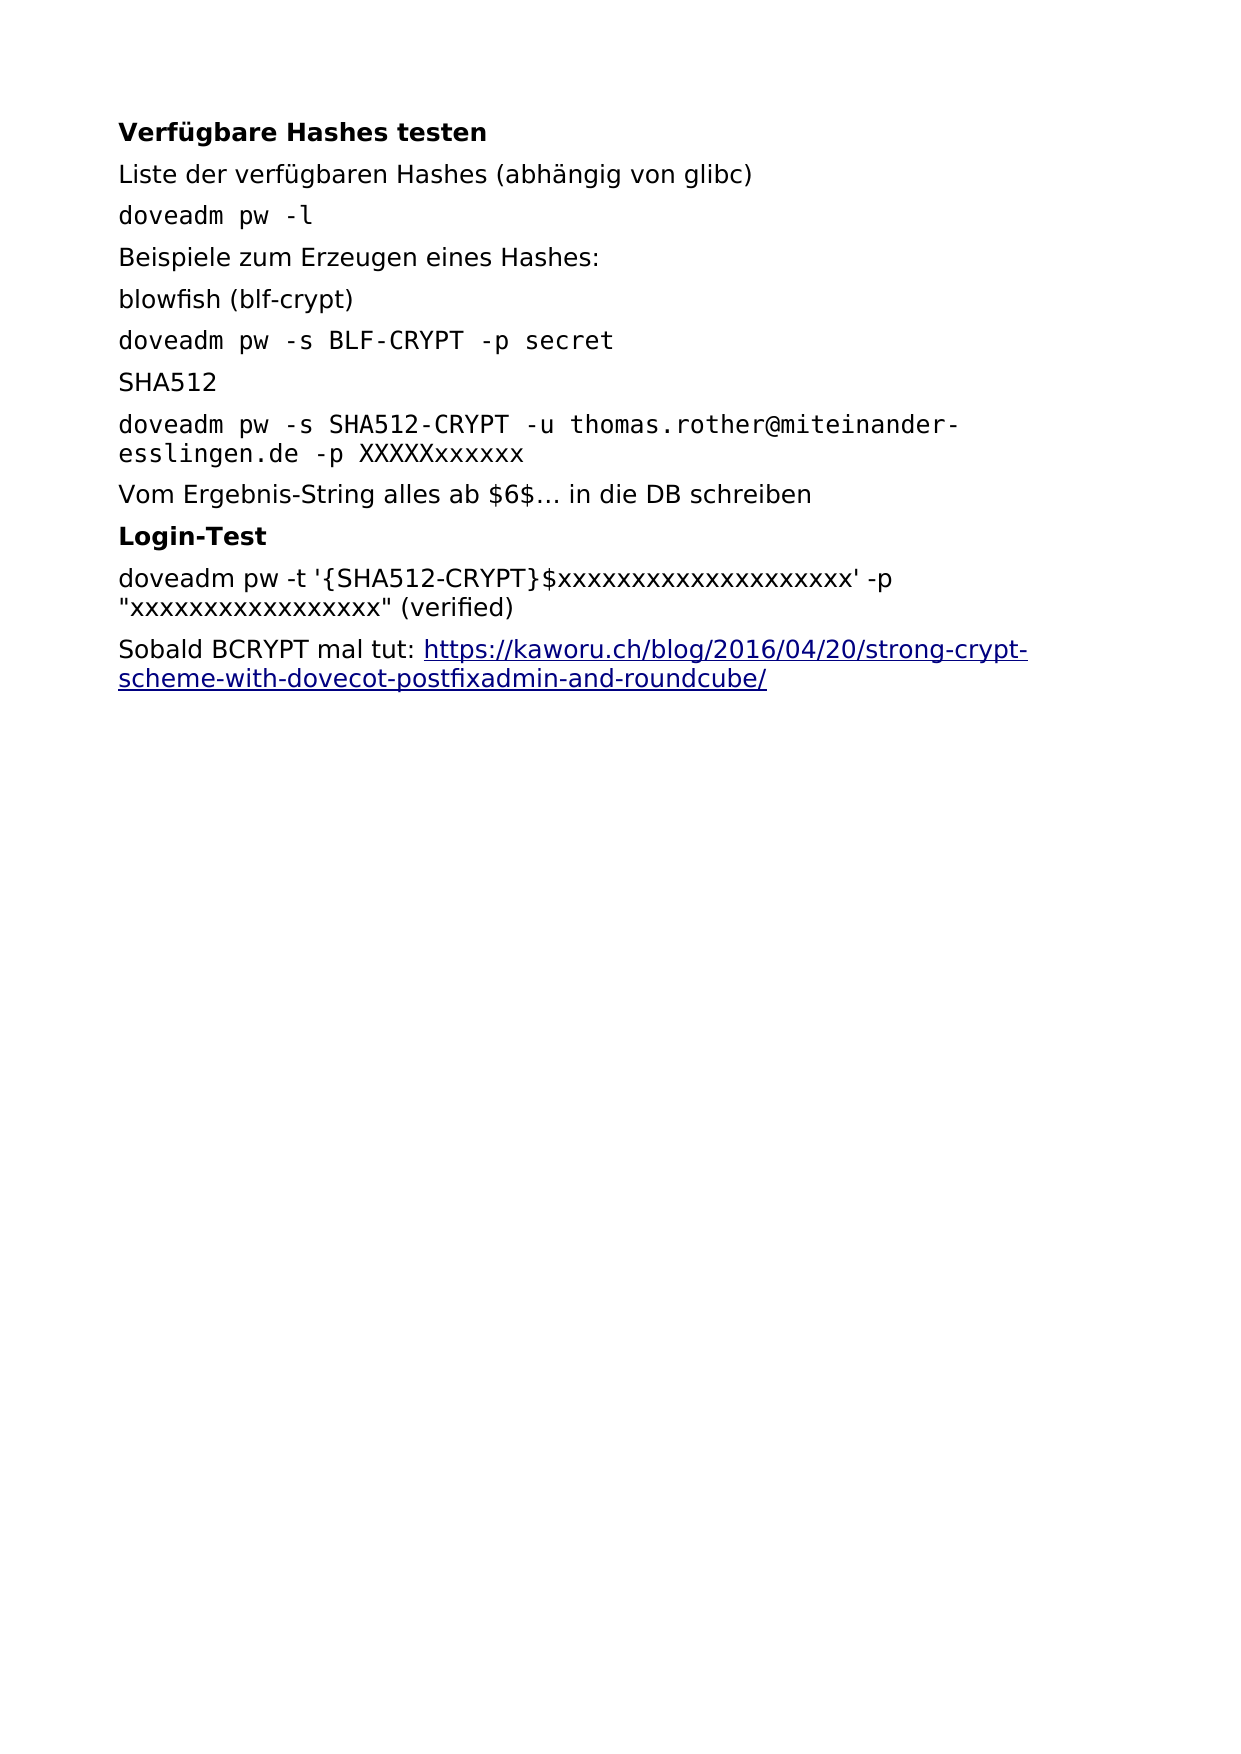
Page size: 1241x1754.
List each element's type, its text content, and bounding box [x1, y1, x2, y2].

text doveadm pw -s BLF-CRYPT -p secret [118, 326, 1122, 356]
text Liste der verfügbaren Hashes (abhängig von glibc) [118, 160, 1122, 189]
text SHA512 [118, 368, 1122, 397]
text Beispiele zum Erzeugen eines Hashes: [118, 243, 1122, 272]
text Login-Test [118, 522, 1122, 551]
text blowfish (blf-crypt) [118, 285, 1122, 314]
text doveadm pw -s SHA512-CRYPT -u thomas.rother@miteinander-esslingen.de -p XXXXXxxxxxx [118, 410, 1122, 468]
text doveadm pw -t '{SHA512-CRYPT}$xxxxxxxxxxxxxxxxxxxx' -p "xxxxxxxxxxxxxxxxx" (verified) [118, 564, 1122, 622]
text Sobald BCRYPT mal tut: https://kaworu.ch/blog/2016/04/20/strong-crypt-scheme-with-dovecot-postfixadmin-and-roundcube/ [118, 635, 1122, 693]
text Vom Ergebnis-String alles ab $6$… in die DB schreiben [118, 481, 1122, 510]
text Verfügbare Hashes testen [118, 118, 1122, 147]
text doveadm pw -l [118, 201, 1122, 231]
